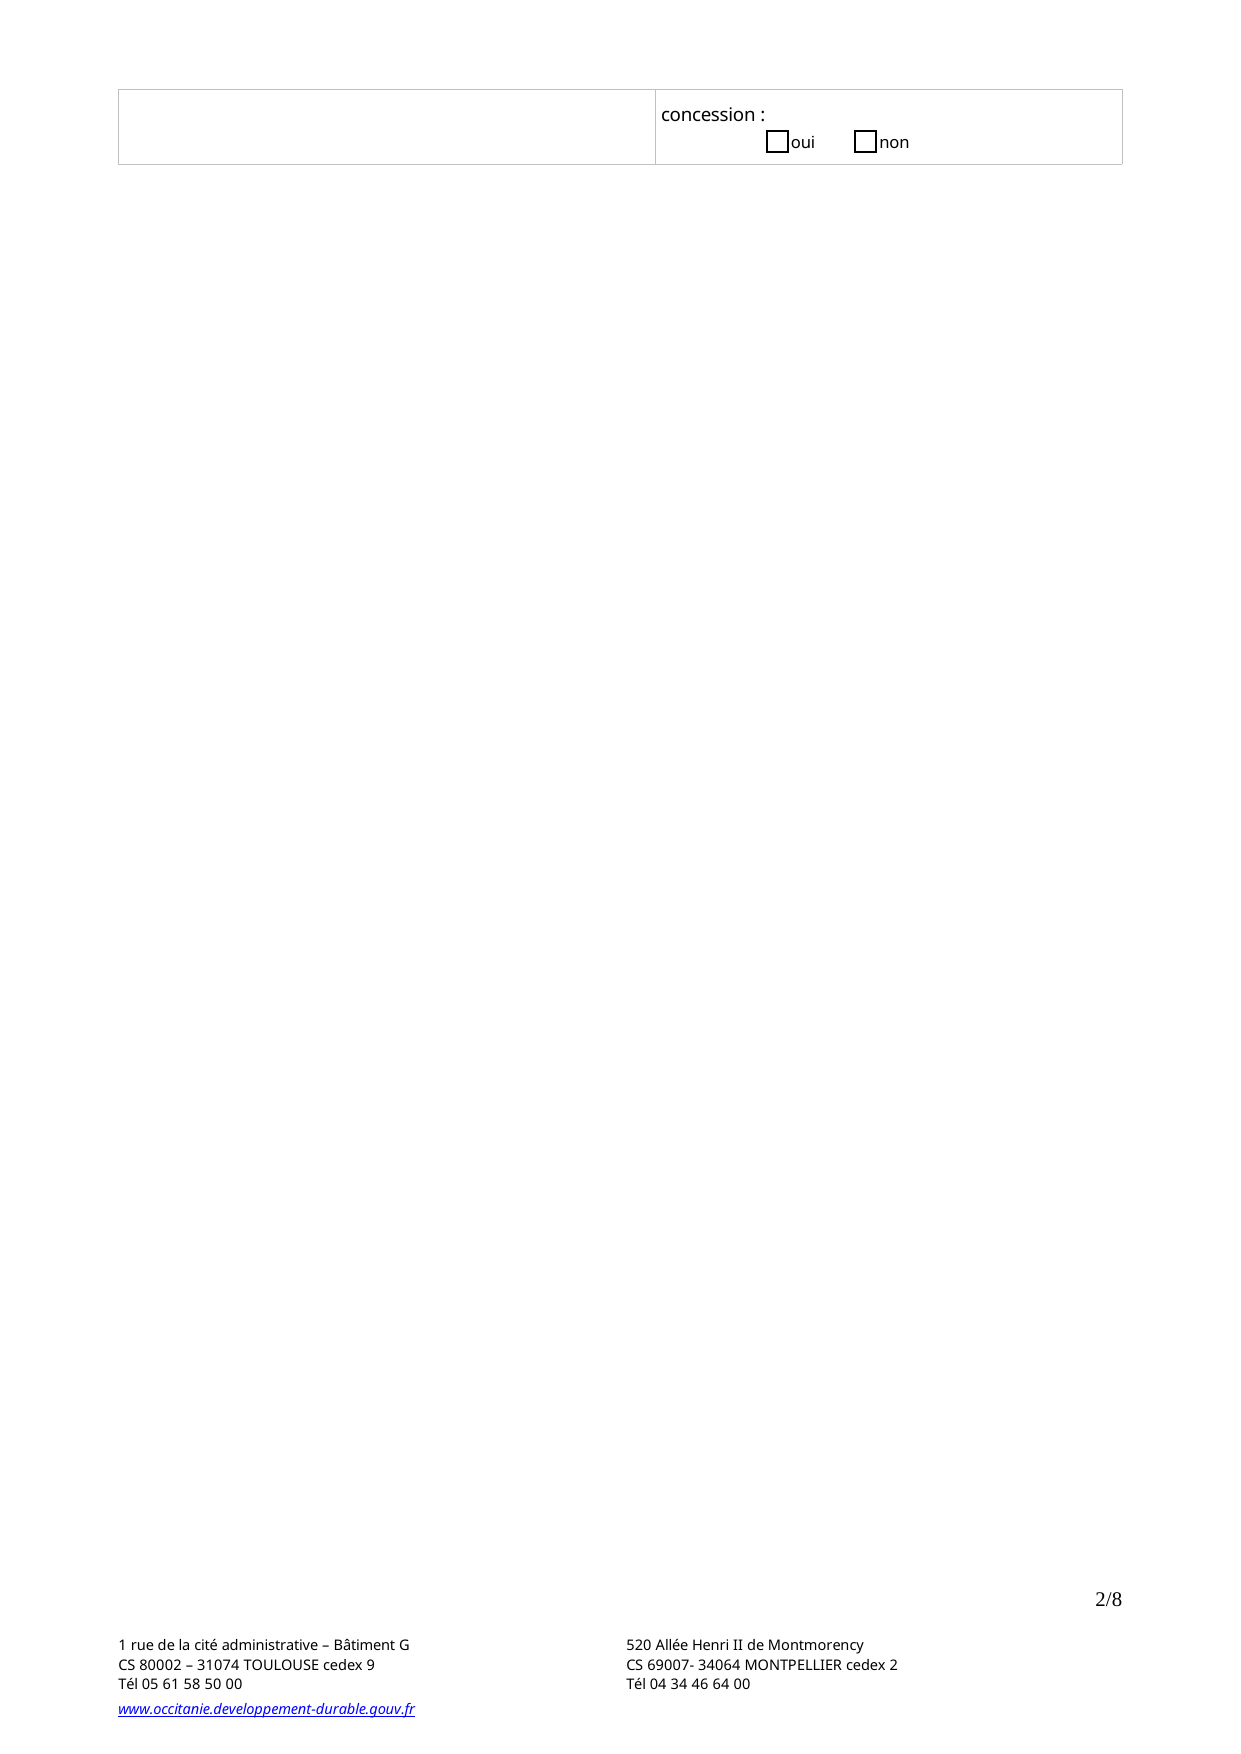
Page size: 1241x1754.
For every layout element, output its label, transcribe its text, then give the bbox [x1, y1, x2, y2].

table_cell [119, 90, 655, 164]
table_cell La fin de la COT dépasse-t-elle l’échéance de la concession : [656, 90, 1122, 164]
